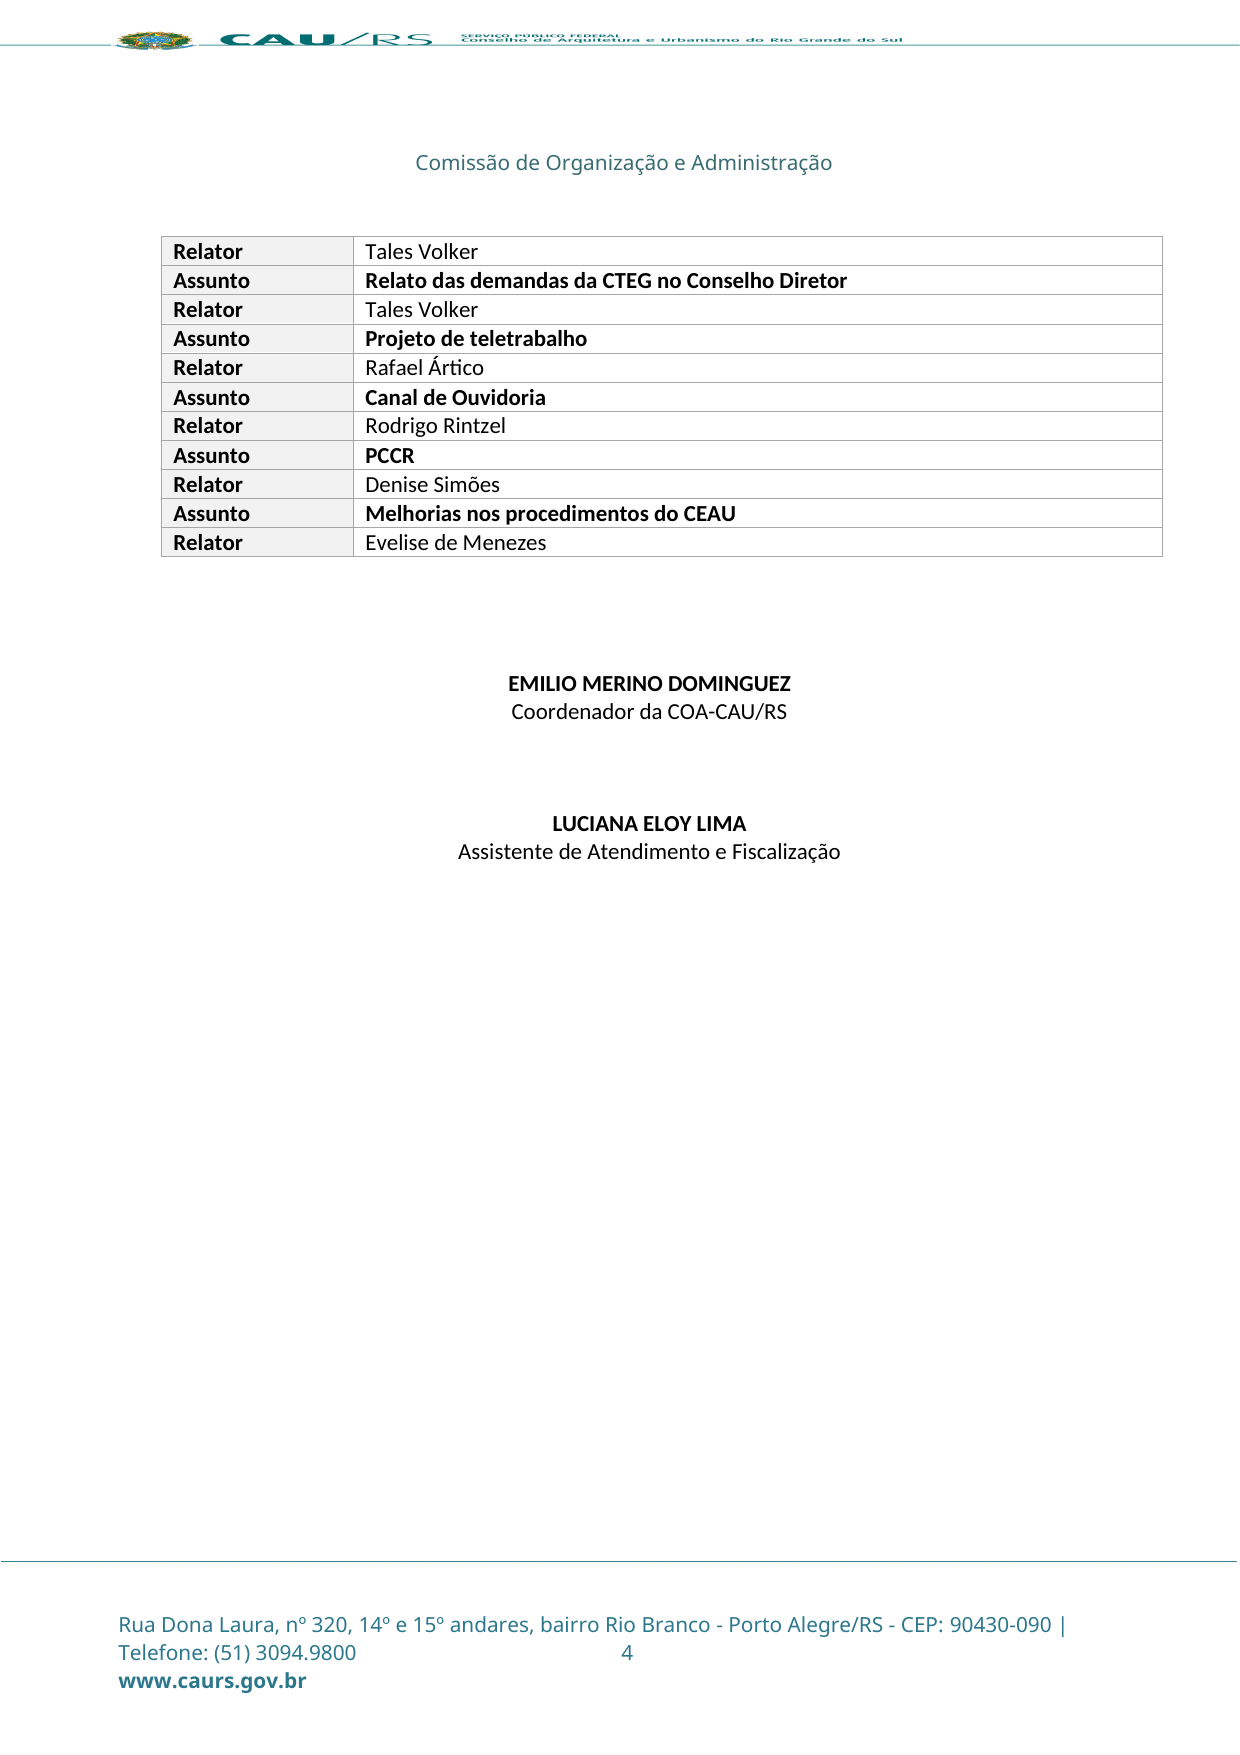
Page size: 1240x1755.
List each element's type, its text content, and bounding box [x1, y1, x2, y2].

table_cell Relato das demandas da CTEG no Conselho Diretor [354, 266, 1162, 294]
table_cell Tales Volker [354, 237, 1162, 265]
table_cell Relator [162, 295, 353, 323]
table_cell PCCR [354, 441, 1162, 469]
text EMILIO MERINO DOMINGUEZ [177, 669, 1121, 697]
table_cell Melhorias nos procedimentos do CEAU [354, 499, 1162, 527]
table_cell Canal de Ouvidoria [354, 383, 1162, 411]
table_cell Assunto [162, 383, 353, 411]
table_cell Relator [162, 528, 353, 556]
table_cell Relator [162, 354, 353, 382]
table_cell Assunto [162, 325, 353, 352]
table_cell Assunto [162, 266, 353, 294]
table_cell Tales Volker [354, 295, 1162, 323]
text Assistente de Atendimento e Fiscalização [177, 837, 1121, 865]
table_cell Rodrigo Rintzel [354, 412, 1162, 440]
table_cell Evelise de Menezes [354, 528, 1162, 556]
table_cell Relator [162, 470, 353, 498]
table_cell Denise Simões [354, 470, 1162, 498]
table_cell Relator [162, 412, 353, 440]
text Coordenador da COA-CAU/RS [177, 697, 1121, 725]
table_cell Assunto [162, 441, 353, 469]
text LUCIANA ELOY LIMA [177, 809, 1121, 837]
table_cell Rafael Ártico [354, 354, 1162, 382]
table_cell Projeto de teletrabalho [354, 325, 1162, 352]
table_cell Assunto [162, 499, 353, 527]
table_cell Relator [162, 237, 353, 265]
